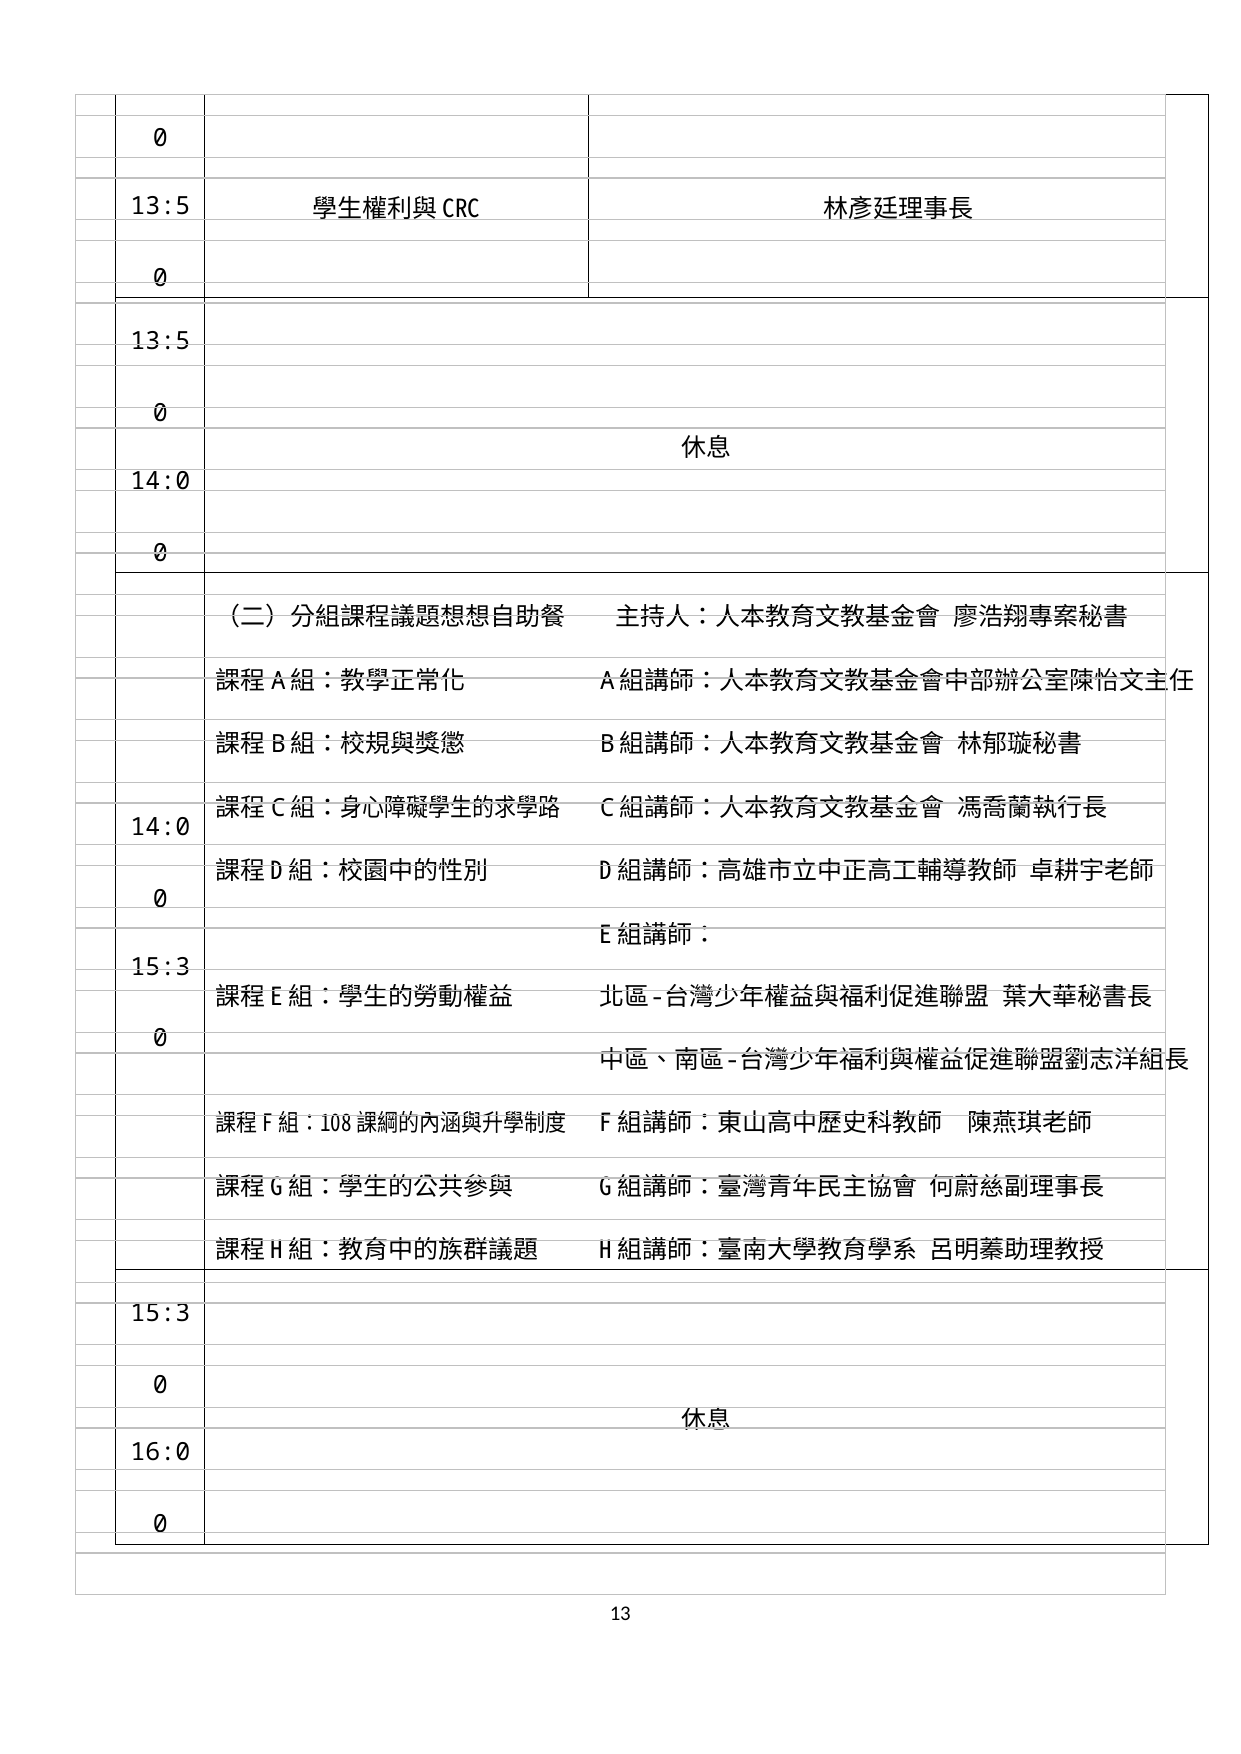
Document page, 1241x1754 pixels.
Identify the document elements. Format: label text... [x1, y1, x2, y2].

table_cell 學生權利與CRC [205, 179, 588, 219]
table_cell [589, 158, 1165, 177]
table_cell E組講師： 北區-台灣少年權益與福利促進聯盟 葉大華秘書長 中區、南區-台灣少年福利與權益促進聯盟劉志洋組長 [588, 991, 1165, 1032]
table_cell [1166, 298, 1208, 572]
table_cell 休息 [690, 1418, 696, 1427]
table_cell D組講師：高雄市立中正高工輔導教師 卓耕宇老師 [588, 826, 1165, 844]
table_cell [205, 298, 1165, 302]
table_cell G組講師：臺灣青年民主協會 何蔚慈副理事長 [588, 1179, 1165, 1205]
table_cell [205, 554, 1165, 572]
table_cell H組講師：臺南大學教育學系 呂明蓁助理教授 [588, 1241, 1165, 1269]
table_cell [588, 1205, 1165, 1219]
table_cell 15:30 16:00 [116, 1366, 204, 1407]
table_cell 14:00 15:30 [116, 929, 204, 969]
table_cell [205, 1220, 588, 1240]
table_cell [205, 890, 588, 907]
table_cell 13:50 14:00 [116, 470, 204, 490]
table_cell （二）分組課程議題想想自助餐 主持人：人本教育文教基金會 廖浩翔專案秘書 [1166, 573, 1208, 636]
table_cell 14:00 15:30 [116, 845, 204, 865]
table_cell [205, 491, 1165, 532]
table_cell 14:00 15:30 [116, 1116, 204, 1157]
table_cell B組講師：人本教育文教基金會 林郁璇秘書 [1166, 699, 1208, 763]
table_cell [588, 1078, 1165, 1094]
table_cell [588, 1095, 1165, 1115]
table_cell （二）分組課程議題想想自助餐 主持人：人本教育文教基金會 廖浩翔專案秘書 [205, 573, 1165, 594]
table_cell 13:50 14:00 [116, 304, 204, 344]
table_cell [589, 220, 1165, 240]
table_cell [205, 241, 588, 282]
table_cell C組講師：人本教育文教基金會 馮喬蘭執行長 [1166, 763, 1208, 826]
table_cell [588, 1142, 1165, 1157]
table_cell 14:00 15:30 [116, 1054, 204, 1094]
table_cell 休息 [205, 1283, 1165, 1302]
table_cell [589, 241, 1165, 282]
table_cell 13:50 14:00 [116, 408, 204, 427]
table_cell 課程D組：校園中的性別 [205, 866, 588, 890]
table_cell 15:30 16:00 [116, 1345, 204, 1365]
table_cell 15:30 16:00 [116, 1429, 204, 1469]
table_cell 課程D組：校園中的性別 [205, 845, 588, 865]
table_cell A組講師：人本教育文教基金會中部辦公室陳怡文主任 [588, 679, 1165, 699]
table_cell 14:00 15:30 [116, 658, 204, 677]
table_cell [205, 304, 1165, 344]
table_cell 休息 [205, 1429, 1165, 1469]
table_cell [205, 408, 1165, 427]
table_cell 14:00 15:30 [116, 679, 204, 719]
table_cell 14:00 15:30 [116, 1095, 204, 1115]
table_cell [205, 470, 1165, 490]
table_cell 14:00 15:30 [116, 1179, 204, 1219]
table_cell [205, 1054, 588, 1078]
table_cell 13:50 14:00 [116, 429, 204, 469]
table_cell [205, 908, 588, 927]
table_cell 14:00 15:30 [116, 991, 204, 1032]
table_cell 休息 [205, 1270, 1165, 1282]
table_cell A組講師：人本教育文教基金會中部辦公室陳怡文主任 [1166, 636, 1208, 699]
table_cell [205, 220, 588, 240]
table_cell 休息 [205, 1470, 1165, 1490]
table_cell 14:00 15:30 [116, 1158, 204, 1177]
table_cell [1166, 95, 1208, 297]
table_cell 休息 [205, 1533, 1165, 1544]
table_cell 13:00 13:50 [116, 95, 204, 115]
table_cell 13:00 13:50 [116, 283, 204, 297]
table_cell 14:00 15:30 [116, 720, 204, 740]
table_cell [205, 1078, 588, 1094]
table_cell F組講師：東山高中歷史科教師 陳燕琪老師 [588, 1116, 1165, 1142]
table_cell 15:30 16:00 [116, 1304, 204, 1344]
table_cell [589, 95, 1165, 115]
table_cell 14:00 15:30 [116, 573, 204, 594]
table_cell 13:00 13:50 [116, 116, 204, 157]
table_cell [205, 95, 588, 115]
table_cell 15:30 16:00 [116, 1270, 204, 1282]
table_cell 15:30 16:00 [116, 1491, 204, 1532]
table_cell E組講師： 北區-台灣少年權益與福利促進聯盟 葉大華秘書長 中區、南區-台灣少年福利與權益促進聯盟劉志洋組長 [588, 929, 1165, 969]
table_cell [205, 158, 588, 177]
table_cell [588, 1220, 1165, 1240]
table_cell [205, 116, 588, 157]
table_cell 13:50 14:00 [116, 554, 204, 572]
table_cell 林彥廷理事長 [589, 179, 1165, 219]
table_cell 14:00 15:30 [116, 1220, 204, 1240]
table_cell 13:50 14:00 [116, 345, 204, 365]
table_cell 13:50 14:00 [116, 366, 204, 407]
table_cell 14:00 15:30 [116, 741, 204, 782]
table_cell E組講師： 北區-台灣少年權益與福利促進聯盟 葉大華秘書長 中區、南區-台灣少年福利與權益促進聯盟劉志洋組長 [588, 890, 1165, 907]
table_cell [205, 1033, 588, 1052]
table_cell D組講師：高雄市立中正高工輔導教師 卓耕宇老師 [1166, 826, 1208, 890]
table_cell 休息 [1166, 1270, 1208, 1544]
table_cell 課程D組：校園中的性別 [205, 826, 588, 844]
table_cell [589, 116, 1165, 157]
table_cell 休息 [205, 1304, 1165, 1344]
table_cell [205, 1205, 588, 1219]
table_cell C組講師：人本教育文教基金會 馮喬蘭執行長 [588, 763, 1165, 782]
table_cell 休息 [205, 429, 1165, 469]
table_cell 13:50 14:00 [116, 298, 204, 302]
table_cell 課程F組：108課綱的內涵與升學制度 [205, 1116, 588, 1142]
table_cell 課程B組：校規與獎懲 [205, 741, 588, 763]
table_cell [205, 345, 1165, 365]
table_cell 14:00 15:30 [116, 866, 204, 907]
table_cell 15:30 16:00 [116, 1470, 204, 1490]
table_cell [205, 970, 588, 990]
table_cell 課程B組：校規與獎懲 [205, 720, 588, 740]
table_cell A組講師：人本教育文教基金會中部辦公室陳怡文主任 [588, 636, 1165, 657]
table_cell 課程G組：學生的公共參與 [205, 1179, 588, 1205]
table_cell [1166, 1078, 1208, 1142]
table_cell E組講師： 北區-台灣少年權益與福利促進聯盟 葉大華秘書長 中區、南區-台灣少年福利與權益促進聯盟劉志洋組長 [588, 1054, 1165, 1078]
table_cell B組講師：人本教育文教基金會 林郁璇秘書 [588, 720, 1165, 740]
table_cell C組講師：人本教育文教基金會 馮喬蘭執行長 [588, 804, 1165, 826]
table_cell 休息 [205, 1366, 1165, 1407]
table_cell [205, 1142, 588, 1157]
table_cell [205, 366, 1165, 407]
table_cell D組講師：高雄市立中正高工輔導教師 卓耕宇老師 [588, 845, 1165, 865]
table_cell E組講師： 北區-台灣少年權益與福利促進聯盟 葉大華秘書長 中區、南區-台灣少年福利與權益促進聯盟劉志洋組長 [1166, 890, 1208, 1078]
table_cell [205, 1095, 588, 1115]
table_cell （二）分組課程議題想想自助餐 主持人：人本教育文教基金會 廖浩翔專案秘書 [205, 616, 1165, 636]
table_cell A組講師：人本教育文教基金會中部辦公室陳怡文主任 [588, 658, 1165, 677]
table_cell 13:50 14:00 [116, 533, 204, 552]
table_cell B組講師：人本教育文教基金會 林郁璇秘書 [588, 699, 1165, 719]
table_cell 15:30 16:00 [116, 1533, 204, 1544]
table_cell 休息 [698, 1408, 1165, 1427]
table_cell 課程C組：身心障礙學生的求學路 [205, 763, 588, 782]
table_cell 14:00 15:30 [116, 783, 204, 802]
table_cell B組講師：人本教育文教基金會 林郁璇秘書 [588, 741, 1165, 763]
table_cell 課程C組：身心障礙學生的求學路 [205, 783, 588, 802]
table_cell 14:00 15:30 [116, 616, 204, 657]
table_cell 13:00 13:50 [116, 179, 204, 219]
table_cell [589, 283, 1165, 297]
table_cell 課程A組：教學正常化 [205, 658, 588, 677]
table_cell 休息 [205, 1345, 1165, 1365]
table_cell 14:00 15:30 [116, 804, 204, 844]
table_cell 14:00 15:30 [116, 908, 204, 927]
table_cell 14:00 15:30 [116, 595, 204, 615]
table_cell D組講師：高雄市立中正高工輔導教師 卓耕宇老師 [588, 866, 1165, 890]
table_cell 13:00 13:50 [116, 241, 204, 282]
table_cell 課程H組：教育中的族群議題 [205, 1241, 588, 1269]
table_cell 13:00 13:50 [116, 158, 204, 177]
table_cell [588, 1158, 1165, 1177]
table_cell 15:30 16:00 [116, 1408, 204, 1427]
table_cell 15:30 16:00 [116, 1283, 204, 1302]
table_cell E組講師： 北區-台灣少年權益與福利促進聯盟 葉大華秘書長 中區、南區-台灣少年福利與權益促進聯盟劉志洋組長 [588, 1033, 1165, 1052]
table_cell C組講師：人本教育文教基金會 馮喬蘭執行長 [588, 783, 1165, 802]
table_cell [205, 533, 1165, 552]
table_cell 14:00 15:30 [116, 1033, 204, 1052]
table_cell 14:00 15:30 [116, 970, 204, 990]
table_cell [205, 929, 588, 969]
table_cell 休息 [205, 1491, 1165, 1532]
table_cell E組講師： 北區-台灣少年權益與福利促進聯盟 葉大華秘書長 中區、南區-台灣少年福利與權益促進聯盟劉志洋組長 [588, 970, 1165, 990]
table_cell （二）分組課程議題想想自助餐 主持人：人本教育文教基金會 廖浩翔專案秘書 [205, 595, 1165, 615]
table_cell 課程B組：校規與獎懲 [205, 699, 588, 719]
table_cell 課程C組：身心障礙學生的求學路 [205, 804, 588, 826]
table_cell 課程E組：學生的勞動權益 [205, 991, 588, 1032]
table_cell 課程A組：教學正常化 [205, 679, 588, 699]
table_cell 休息 [205, 1408, 688, 1427]
table_cell 13:00 13:50 [116, 220, 204, 240]
table_cell E組講師： 北區-台灣少年權益與福利促進聯盟 葉大華秘書長 中區、南區-台灣少年福利與權益促進聯盟劉志洋組長 [588, 908, 1165, 927]
table_cell 14:00 15:30 [116, 1241, 204, 1269]
table_cell 休息 [687, 1408, 696, 1427]
table_cell [205, 283, 588, 297]
table_cell [205, 1158, 588, 1177]
table_cell [1166, 1205, 1208, 1269]
table_cell 課程A組：教學正常化 [205, 636, 588, 657]
table_cell 13:50 14:00 [116, 491, 204, 532]
table_cell [1166, 1142, 1208, 1205]
